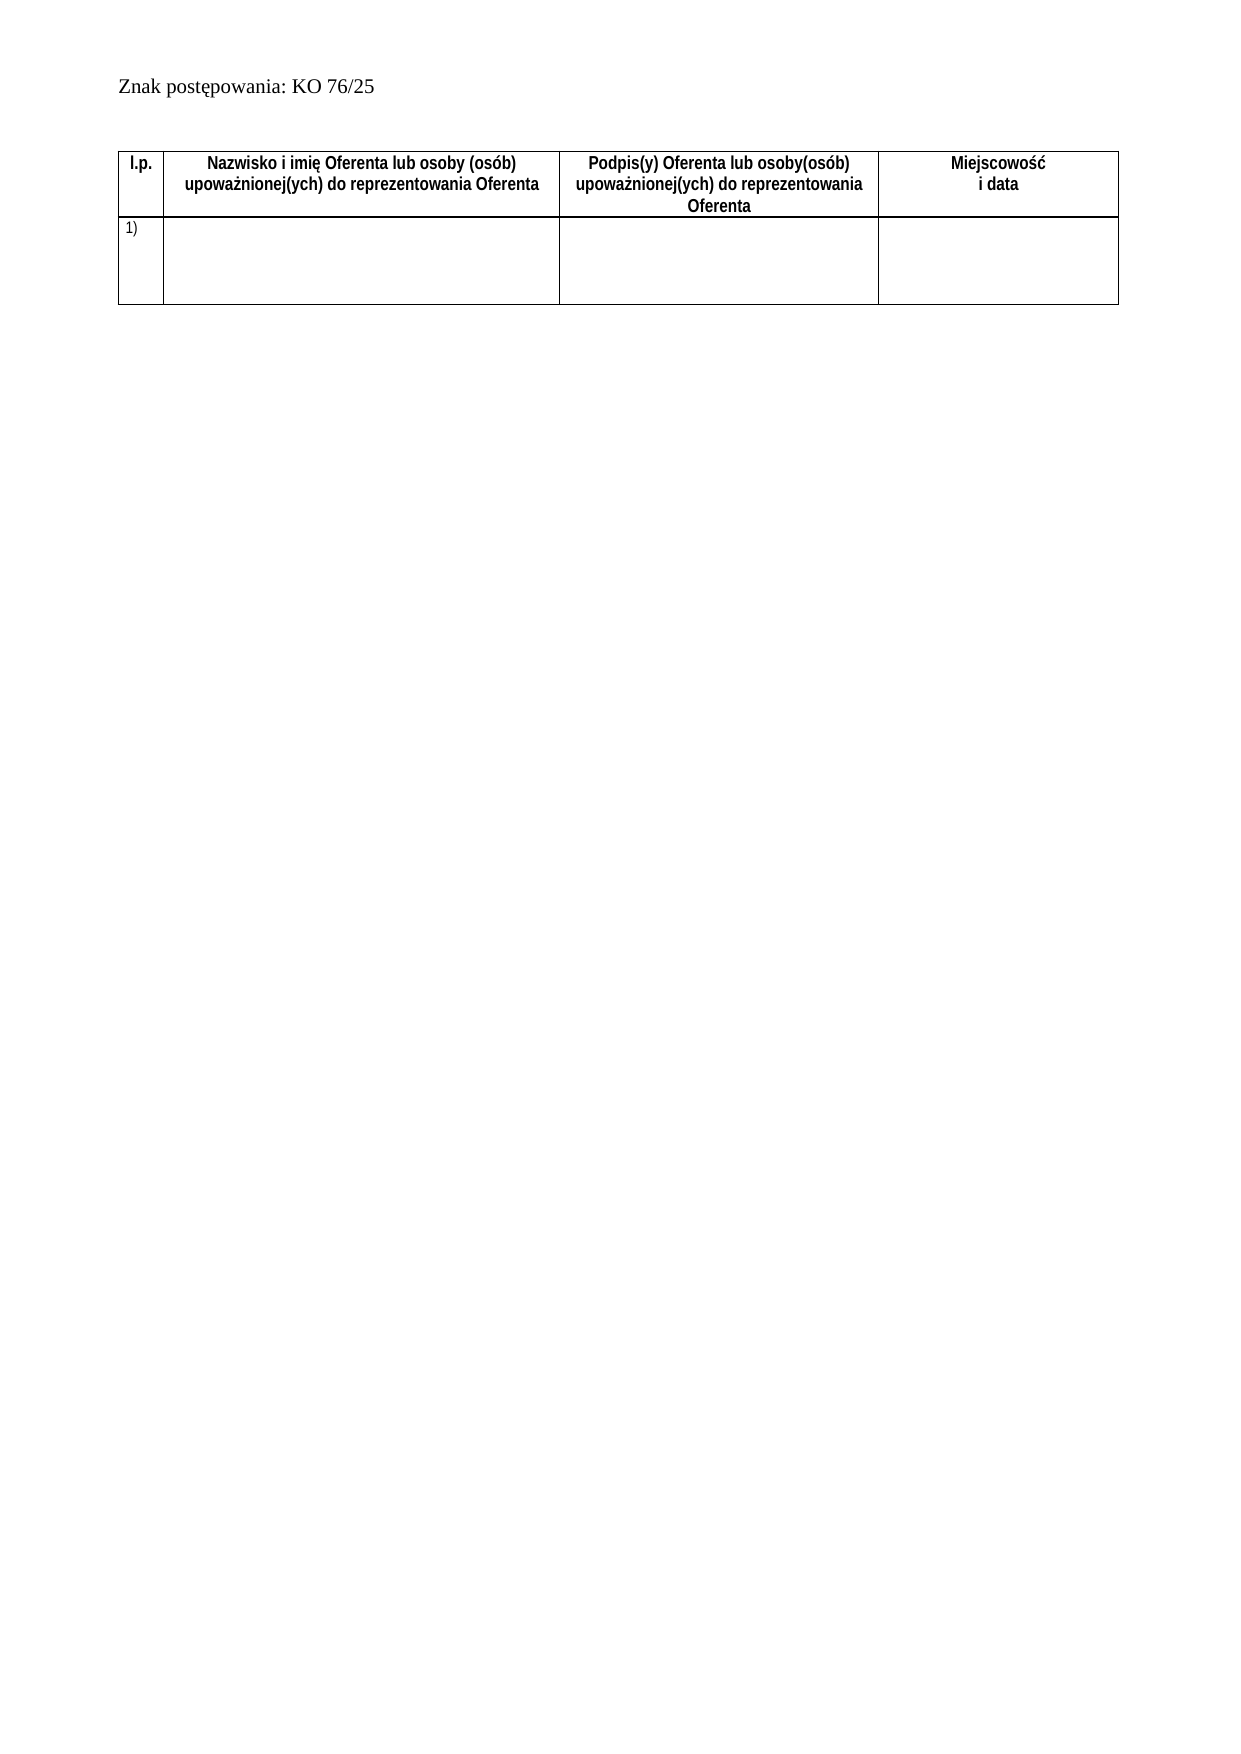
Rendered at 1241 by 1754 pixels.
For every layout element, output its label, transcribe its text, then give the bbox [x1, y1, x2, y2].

table_cell [560, 218, 878, 304]
table_header Podpis(y) Oferenta lub osoby(osób) upoważnionej(ych) do reprezentowania Oferenta [560, 152, 878, 216]
table_cell [164, 218, 559, 304]
table_header Miejscowość i data [879, 152, 1118, 216]
table_header l.p. [119, 152, 163, 216]
table_header Nazwisko i imię Oferenta lub osoby (osób) upoważnionej(ych) do reprezentowania Oferenta [164, 152, 559, 216]
table_cell 1) [119, 218, 163, 304]
table_cell [879, 218, 1118, 304]
